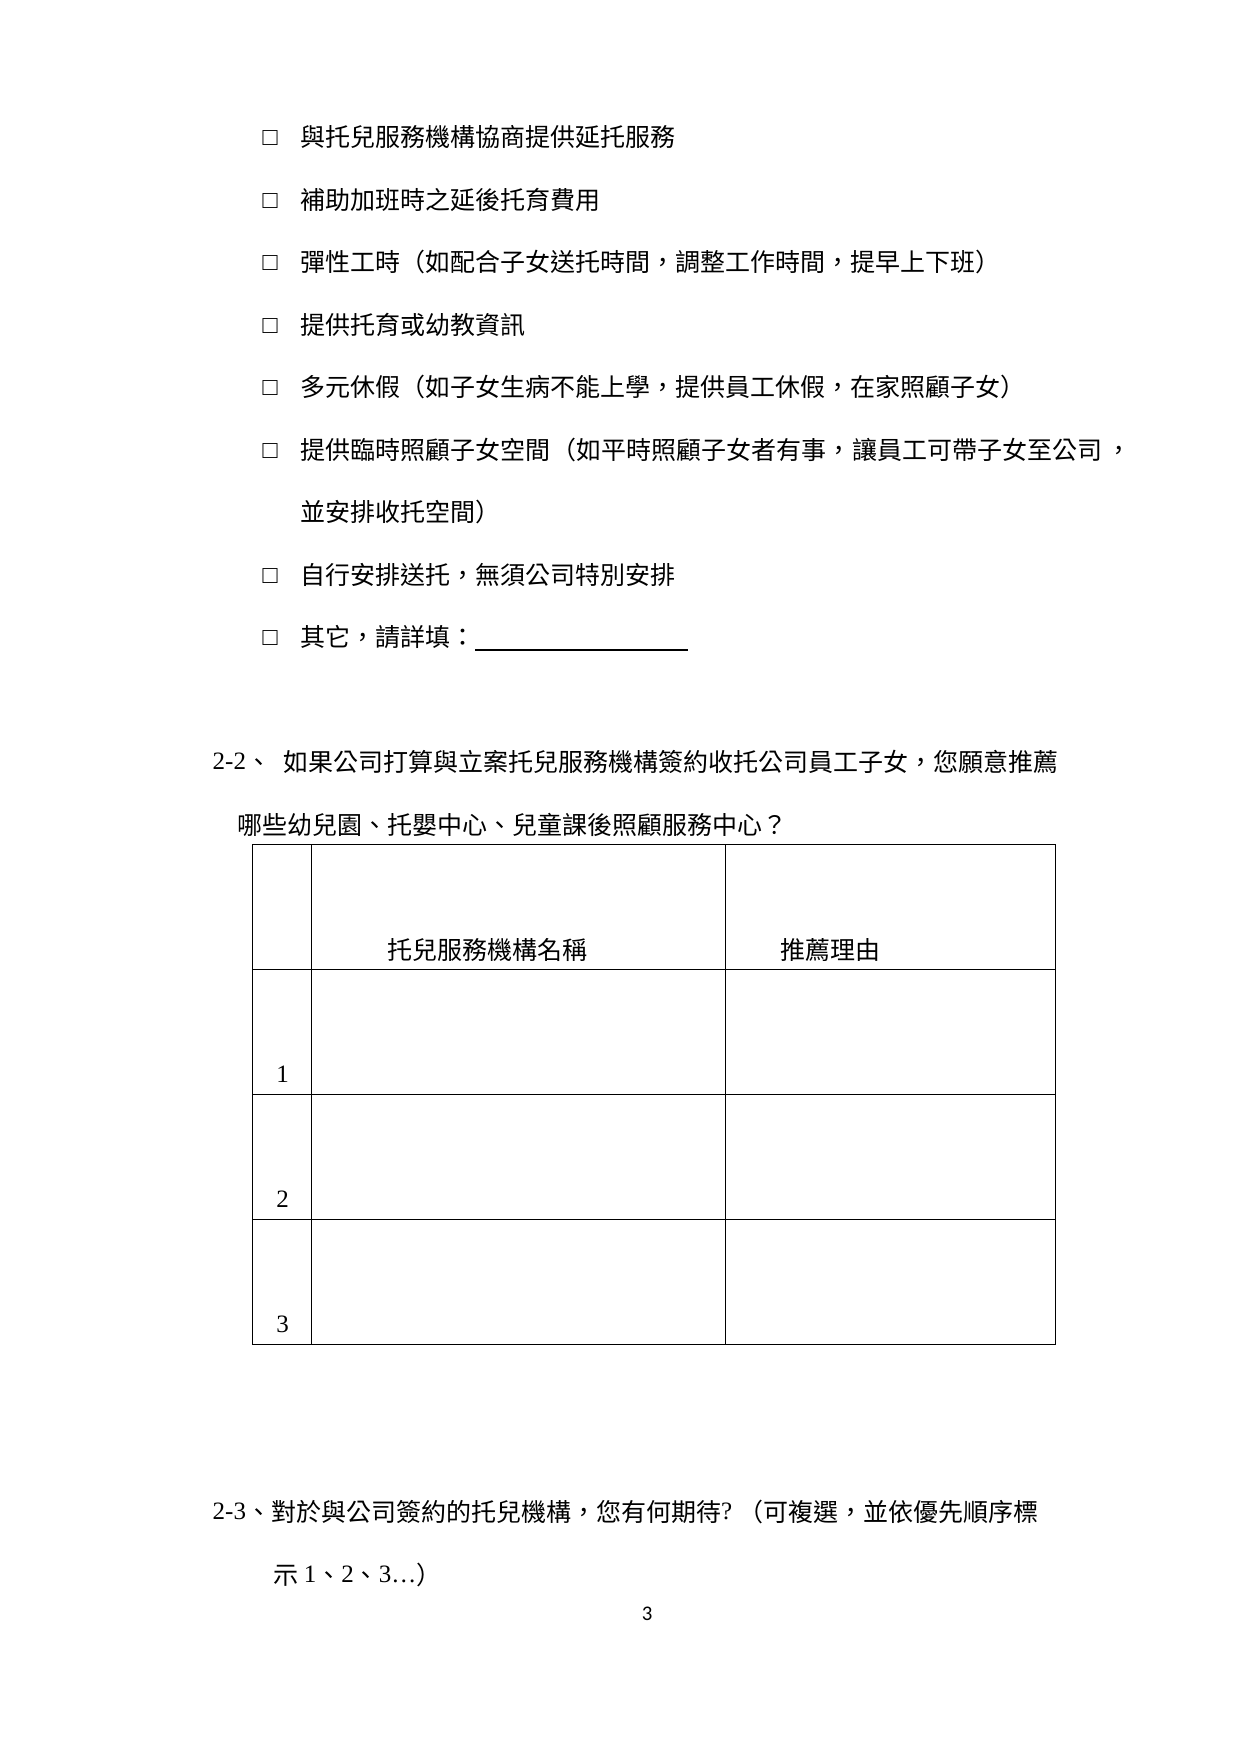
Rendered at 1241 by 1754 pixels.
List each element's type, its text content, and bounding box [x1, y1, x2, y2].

list 彈性工時（如配合子女送托時間，調整工作時間，提早上下班） [262, 219, 1106, 282]
text 2-2、 如果公司打算與立案托兒服務機構簽約收托公司員工子女，您願意推薦 [187, 719, 1106, 782]
text 2-3、對於與公司簽約的托兒機構，您有何期待? （可複選，並依優先順序標 [187, 1469, 1106, 1532]
table_header 推薦理由 [726, 845, 1055, 969]
table_cell [312, 1095, 725, 1219]
table_header [253, 845, 311, 969]
list 其它，請詳填： [262, 594, 1106, 657]
table_cell [726, 1220, 1055, 1344]
text 示1、2、3…） [187, 1532, 1106, 1594]
table_cell [726, 1095, 1055, 1219]
table_header 托兒服務機構名稱 [312, 845, 725, 969]
list 提供臨時照顧子女空間（如平時照顧子女者有事，讓員工可帶子女至公司，並安排收托空間） [262, 407, 1106, 532]
table_cell 3 [253, 1220, 311, 1344]
table_cell 2 [253, 1095, 311, 1219]
list 補助加班時之延後托育費用 [262, 157, 1106, 219]
text 哪些幼兒園、托嬰中心、兒童課後照顧服務中心？ [187, 782, 1106, 844]
list 多元休假（如子女生病不能上學，提供員工休假，在家照顧子女） [262, 344, 1106, 407]
list 與托兒服務機構協商提供延托服務 [262, 94, 1106, 157]
table_cell [312, 970, 725, 1094]
list 提供托育或幼教資訊 [262, 282, 1106, 344]
table_cell [726, 970, 1055, 1094]
list 自行安排送托，無須公司特別安排 [262, 532, 1106, 594]
table_cell 1 [253, 970, 311, 1094]
table_cell [312, 1220, 725, 1344]
